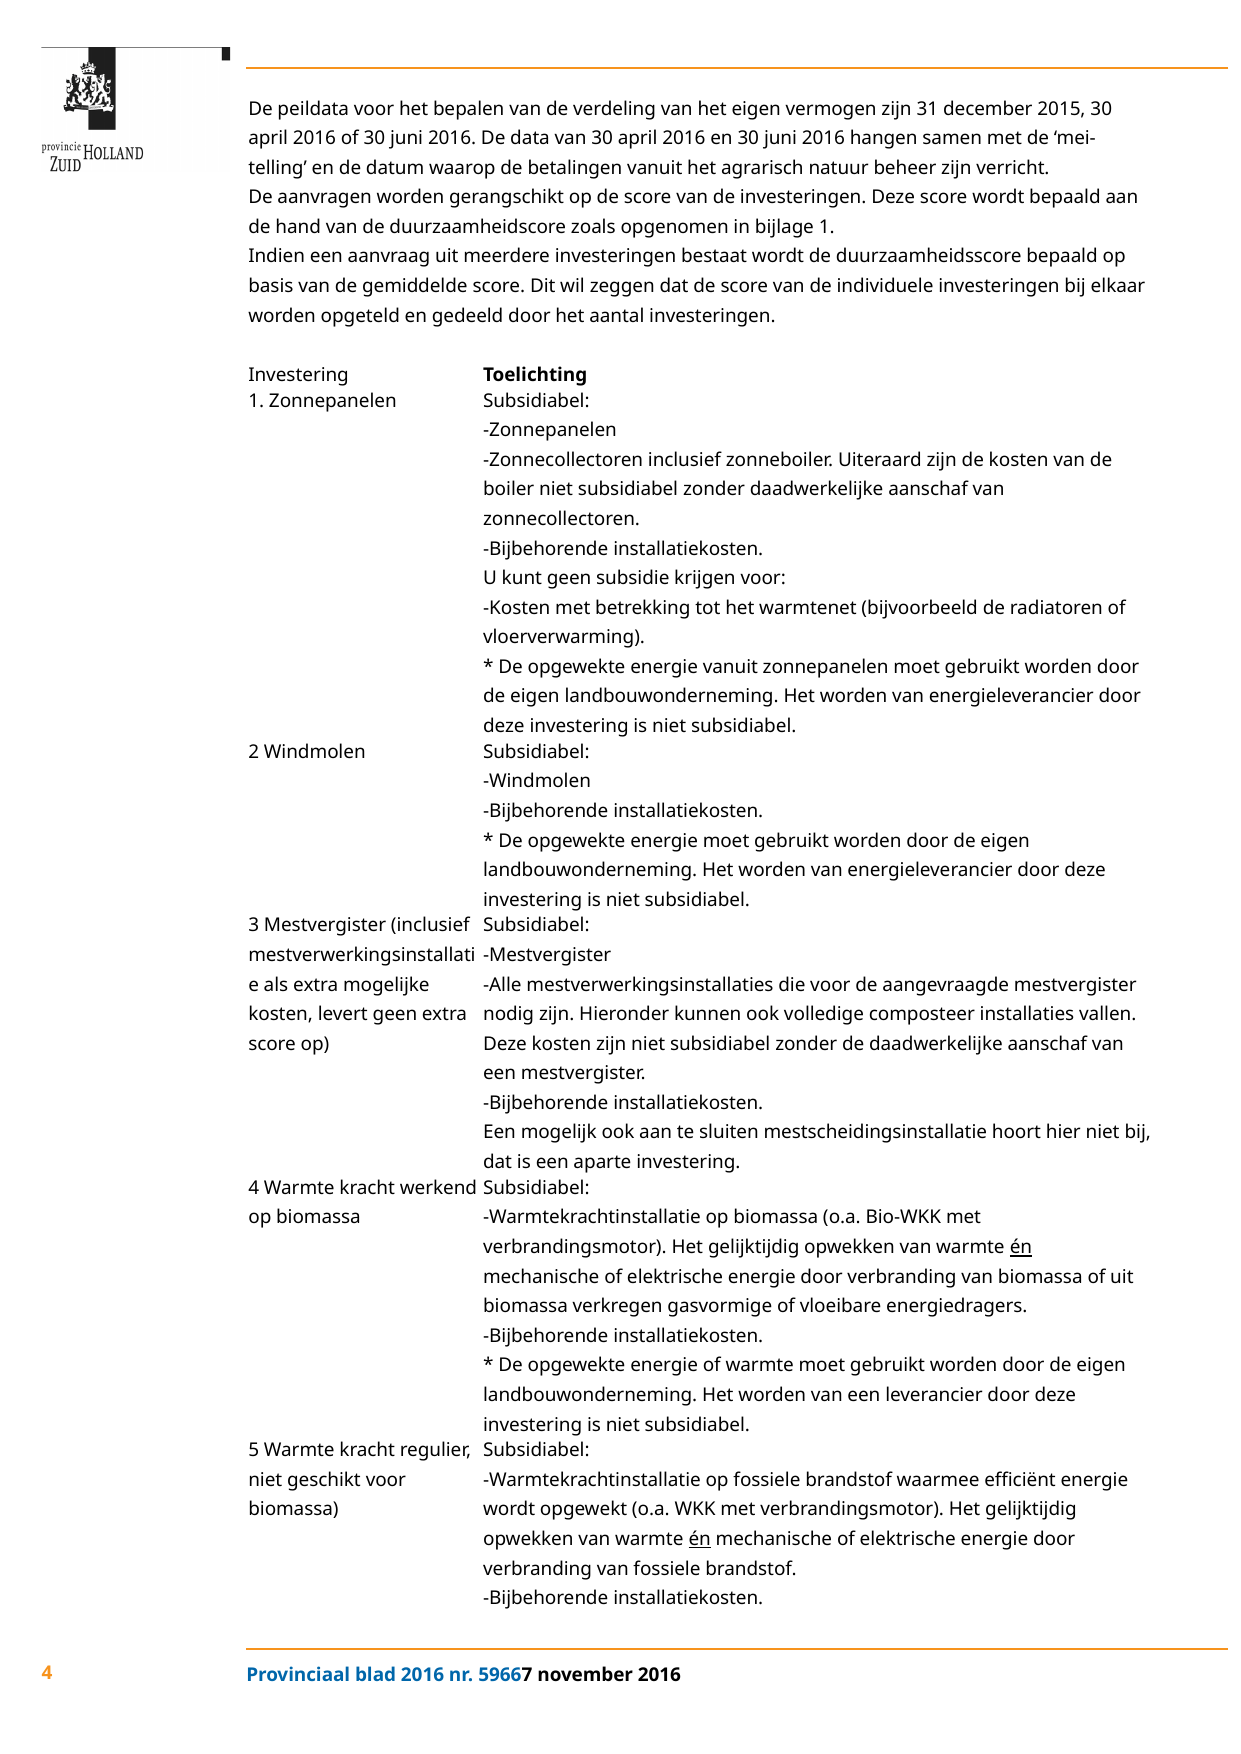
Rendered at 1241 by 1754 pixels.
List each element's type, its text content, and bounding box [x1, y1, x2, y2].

table_cell Subsidiabel: -Mestvergister -Alle mestverwerkingsinstallaties die voor de aangevraagde mestvergister nodig zijn. Hieronder kunnen ook volledige composteer installaties vallen. Deze kosten zijn niet subsidiabel zonder de daadwerkelijke aanschaf van een mestvergister. -Bijbehorende installatiekosten. Een mogelijk ook aan te sluiten mestscheidingsinstallatie hoort hier niet bij, dat is een aparte investering. [483, 912, 1152, 1174]
table_cell 1. Zonnepanelen [248, 387, 483, 738]
text Indien een aanvraag uit meerdere investeringen bestaat wordt de duurzaamheidsscore bepaald op basis van de gemiddelde score. Dit wil zeggen dat de score van de individuele investeringen bij elkaar worden opgeteld en gedeeld door het aantal investeringen. [248, 243, 1152, 328]
picture [41, 47, 231, 172]
text De peildata voor het bepalen van de verdeling van het eigen vermogen zijn 31 december 2015, 30 april 2016 of 30 juni 2016. De data van 30 april 2016 en 30 juni 2016 hangen samen met de ‘mei-telling’ en de datum waarop de betalingen vanuit het agrarisch natuur beheer zijn verricht. [248, 95, 1152, 180]
table_header Investering [248, 361, 483, 387]
table_cell Subsidiabel: -Warmtekrachtinstallatie op fossiele brandstof waarmee efficiënt energie wordt opgewekt (o.a. WKK met verbrandingsmotor). Het gelijktijdig opwekken van warmte én mechanische of elektrische energie door verbranding van fossiele brandstof. -Bijbehorende installatiekosten. [483, 1436, 1152, 1610]
table_cell 3 Mestvergister (inclusief mestverwerkingsinstallatie als extra mogelijke kosten, levert geen extra score op) [248, 912, 483, 1174]
table_cell 4 Warmte kracht werkend op biomassa [248, 1174, 483, 1436]
table_cell Subsidiabel: -Zonnepanelen -Zonnecollectoren inclusief zonneboiler. Uiteraard zijn de kosten van de boiler niet subsidiabel zonder daadwerkelijke aanschaf van zonnecollectoren. -Bijbehorende installatiekosten. U kunt geen subsidie krijgen voor: -Kosten met betrekking tot het warmtenet (bijvoorbeeld de radiatoren of vloerverwarming). * De opgewekte energie vanuit zonnepanelen moet gebruikt worden door de eigen landbouwonderneming. Het worden van energieleverancier door deze investering is niet subsidiabel. [483, 387, 1152, 738]
table_cell Subsidiabel: -Windmolen -Bijbehorende installatiekosten. * De opgewekte energie moet gebruikt worden door de eigen landbouwonderneming. Het worden van energieleverancier door deze investering is niet subsidiabel. [483, 738, 1152, 912]
table_header Toelichting [483, 361, 1152, 387]
table_cell Subsidiabel: -Warmtekrachtinstallatie op biomassa (o.a. Bio-WKK met verbrandingsmotor). Het gelijktijdig opwekken van warmte én mechanische of elektrische energie door verbranding van biomassa of uit biomassa verkregen gasvormige of vloeibare energiedragers. -Bijbehorende installatiekosten. * De opgewekte energie of warmte moet gebruikt worden door de eigen landbouwonderneming. Het worden van een leverancier door deze investering is niet subsidiabel. [483, 1174, 1152, 1436]
table_cell 2 Windmolen [248, 738, 483, 912]
table_cell 5 Warmte kracht regulier, niet geschikt voor biomassa) [248, 1436, 483, 1610]
text De aanvragen worden gerangschikt op de score van de investeringen. Deze score wordt bepaald aan de hand van de duurzaamheidscore zoals opgenomen in bijlage 1. [248, 183, 1152, 239]
